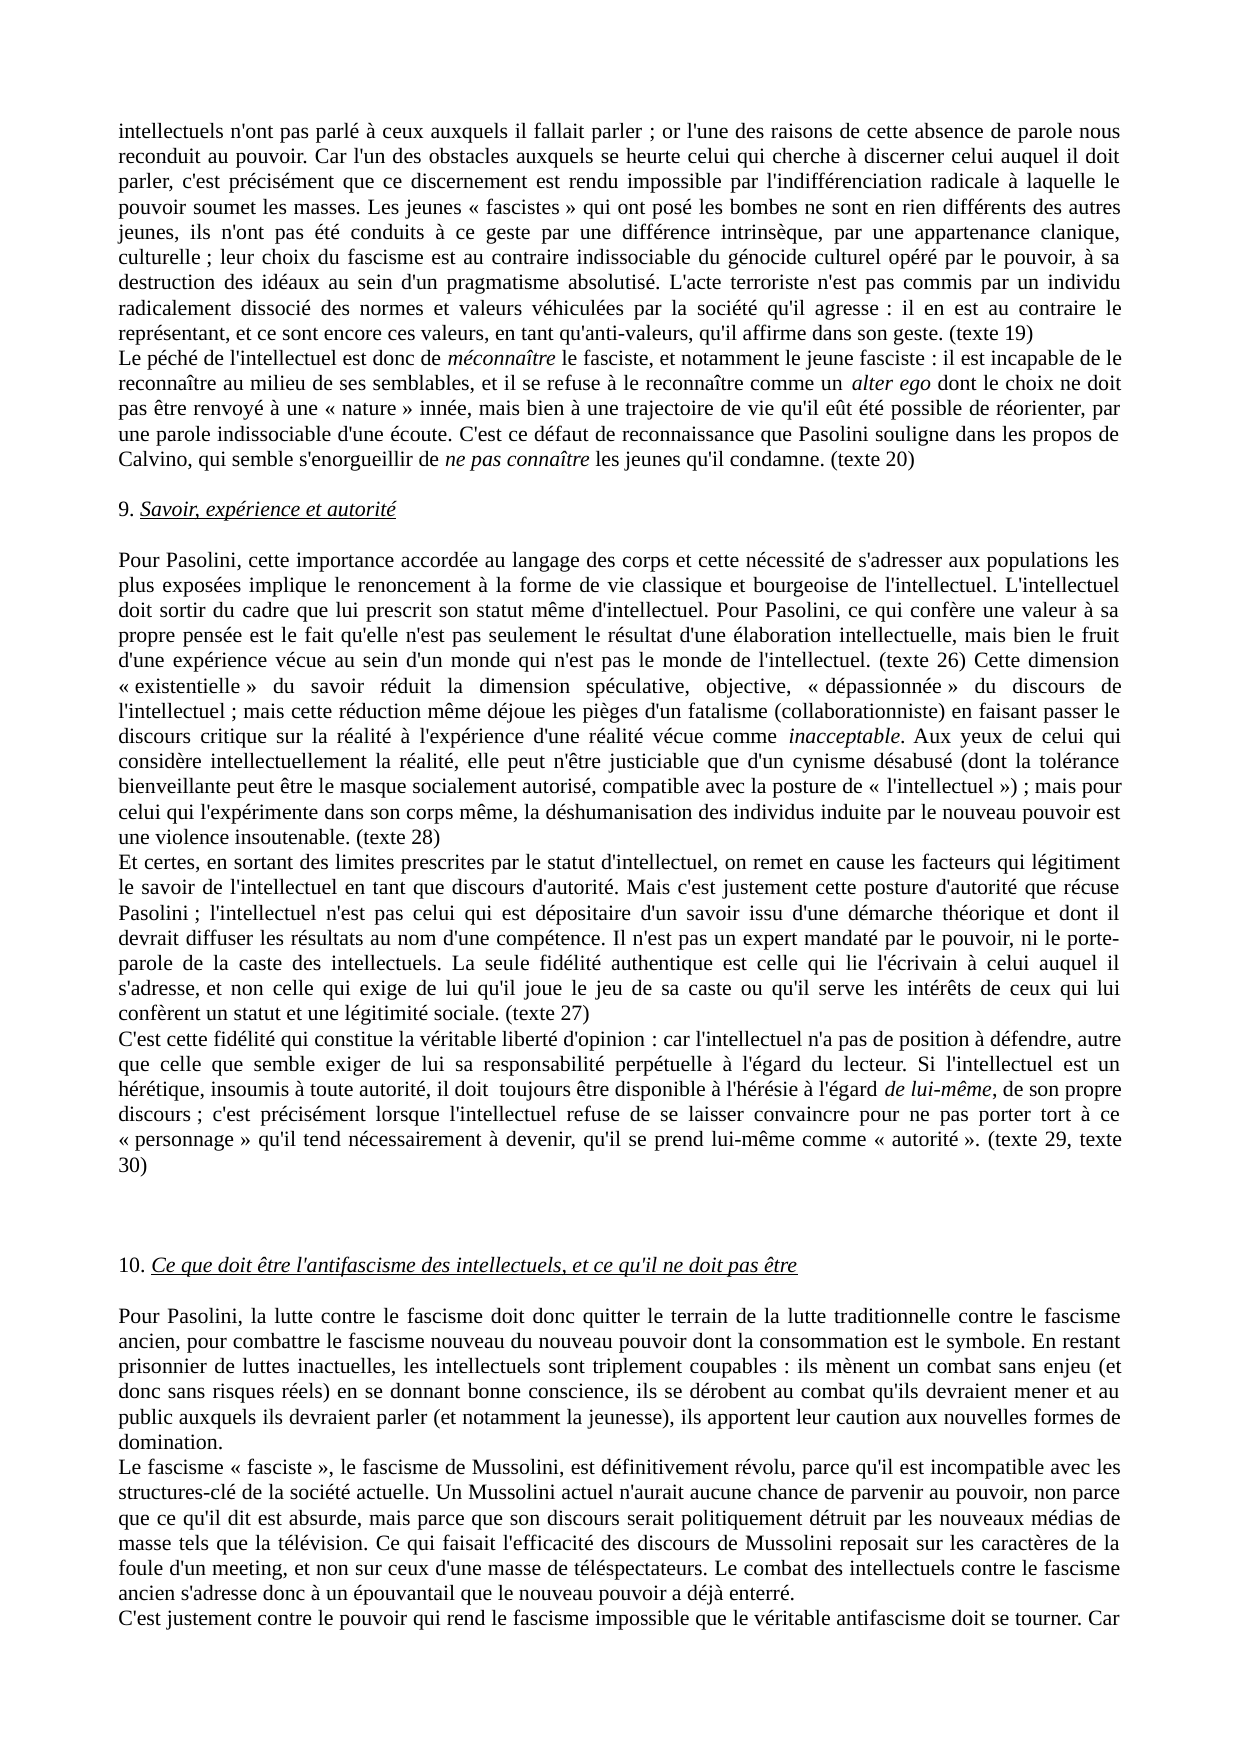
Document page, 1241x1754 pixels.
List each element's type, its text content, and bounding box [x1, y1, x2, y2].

text intellectuels n'ont pas parlé à ceux auxquels il fallait parler ; or l'une des raisons de cette absence de parole nous reconduit au pouvoir. Car l'un des obstacles auxquels se heurte celui qui cherche à discerner celui auquel il doit parler, c'est précisément que ce discernement est rendu impossible par l'indifférenciation radicale à laquelle le pouvoir soumet les masses. Les jeunes « fascistes » qui ont posé les bombes ne sont en rien différents des autres jeunes, ils n'ont pas été conduits à ce geste par une différence intrinsèque, par une appartenance clanique, culturelle ; leur choix du fascisme est au contraire indissociable du génocide culturel opéré par le pouvoir, à sa destruction des idéaux au sein d'un pragmatisme absolutisé. L'acte terroriste n'est pas commis par un individu radicalement dissocié des normes et valeurs véhiculées par la société qu'il agresse : il en est au contraire le représentant, et ce sont encore ces valeurs, en tant qu'anti-valeurs, qu'il affirme dans son geste. (texte 19) [118, 118, 1122, 345]
text Et certes, en sortant des limites prescrites par le statut d'intellectuel, on remet en cause les facteurs qui légitiment le savoir de l'intellectuel en tant que discours d'autorité. Mais c'est justement cette posture d'autorité que récuse Pasolini ; l'intellectuel n'est pas celui qui est dépositaire d'un savoir issu d'une démarche théorique et dont il devrait diffuser les résultats au nom d'une compétence. Il n'est pas un expert mandaté par le pouvoir, ni le porte-parole de la caste des intellectuels. La seule fidélité authentique est celle qui lie l'écrivain à celui auquel il s'adresse, et non celle qui exige de lui qu'il joue le jeu de sa caste ou qu'il serve les intérêts de ceux qui lui confèrent un statut et une légitimité sociale. (texte 27) [118, 849, 1122, 1026]
text Pour Pasolini, cette importance accordée au langage des corps et cette nécessité de s'adresser aux populations les plus exposées implique le renoncement à la forme de vie classique et bourgeoise de l'intellectuel. L'intellectuel doit sortir du cadre que lui prescrit son statut même d'intellectuel. Pour Pasolini, ce qui confère une valeur à sa propre pensée est le fait qu'elle n'est pas seulement le résultat d'une élaboration intellectuelle, mais bien le fruit d'une expérience vécue au sein d'un monde qui n'est pas le monde de l'intellectuel. (texte 26) Cette dimension « existentielle » du savoir réduit la dimension spéculative, objective, « dépassionnée » du discours de l'intellectuel ; mais cette réduction même déjoue les pièges d'un fatalisme (collaborationniste) en faisant passer le discours critique sur la réalité à l'expérience d'une réalité vécue comme inacceptable. Aux yeux de celui qui considère intellectuellement la réalité, elle peut n'être justiciable que d'un cynisme désabusé (dont la tolérance bienveillante peut être le masque socialement autorisé, compatible avec la posture de « l'intellectuel ») ; mais pour celui qui l'expérimente dans son corps même, la déshumanisation des individus induite par le nouveau pouvoir est une violence insoutenable. (texte 28) [118, 547, 1122, 849]
text C'est justement contre le pouvoir qui rend le fascisme impossible que le véritable antifascisme doit se tourner. Car [118, 1605, 1122, 1631]
text 10. Ce que doit être l'antifascisme des intellectuels, et ce qu'il ne doit pas être [118, 1252, 1122, 1278]
text Pour Pasolini, la lutte contre le fascisme doit donc quitter le terrain de la lutte traditionnelle contre le fascisme ancien, pour combattre le fascisme nouveau du nouveau pouvoir dont la consommation est le symbole. En restant prisonnier de luttes inactuelles, les intellectuels sont triplement coupables : ils mènent un combat sans enjeu (et donc sans risques réels) en se donnant bonne conscience, ils se dérobent au combat qu'ils devraient mener et au public auxquels ils devraient parler (et notamment la jeunesse), ils apportent leur caution aux nouvelles formes de domination. [118, 1303, 1122, 1454]
text C'est cette fidélité qui constitue la véritable liberté d'opinion : car l'intellectuel n'a pas de position à défendre, autre que celle que semble exiger de lui sa responsabilité perpétuelle à l'égard du lecteur. Si l'intellectuel est un hérétique, insoumis à toute autorité, il doit toujours être disponible à l'hérésie à l'égard de lui-même, de son propre discours ; c'est précisément lorsque l'intellectuel refuse de se laisser convaincre pour ne pas porter tort à ce « personnage » qu'il tend nécessairement à devenir, qu'il se prend lui-même comme « autorité ». (texte 29, texte 30) [118, 1026, 1122, 1177]
text 9. Savoir, expérience et autorité [118, 496, 1122, 521]
text Le péché de l'intellectuel est donc de méconnaître le fasciste, et notamment le jeune fasciste : il est incapable de le reconnaître au milieu de ses semblables, et il se refuse à le reconnaître comme un alter ego dont le choix ne doit pas être renvoyé à une « nature » innée, mais bien à une trajectoire de vie qu'il eût été possible de réorienter, par une parole indissociable d'une écoute. C'est ce défaut de reconnaissance que Pasolini souligne dans les propos de Calvino, qui semble s'enorgueillir de ne pas connaître les jeunes qu'il condamne. (texte 20) [118, 345, 1122, 471]
text Le fascisme « fasciste », le fascisme de Mussolini, est définitivement révolu, parce qu'il est incompatible avec les structures-clé de la société actuelle. Un Mussolini actuel n'aurait aucune chance de parvenir au pouvoir, non parce que ce qu'il dit est absurde, mais parce que son discours serait politiquement détruit par les nouveaux médias de masse tels que la télévision. Ce qui faisait l'efficacité des discours de Mussolini reposait sur les caractères de la foule d'un meeting, et non sur ceux d'une masse de téléspectateurs. Le combat des intellectuels contre le fascisme ancien s'adresse donc à un épouvantail que le nouveau pouvoir a déjà enterré. [118, 1454, 1122, 1605]
